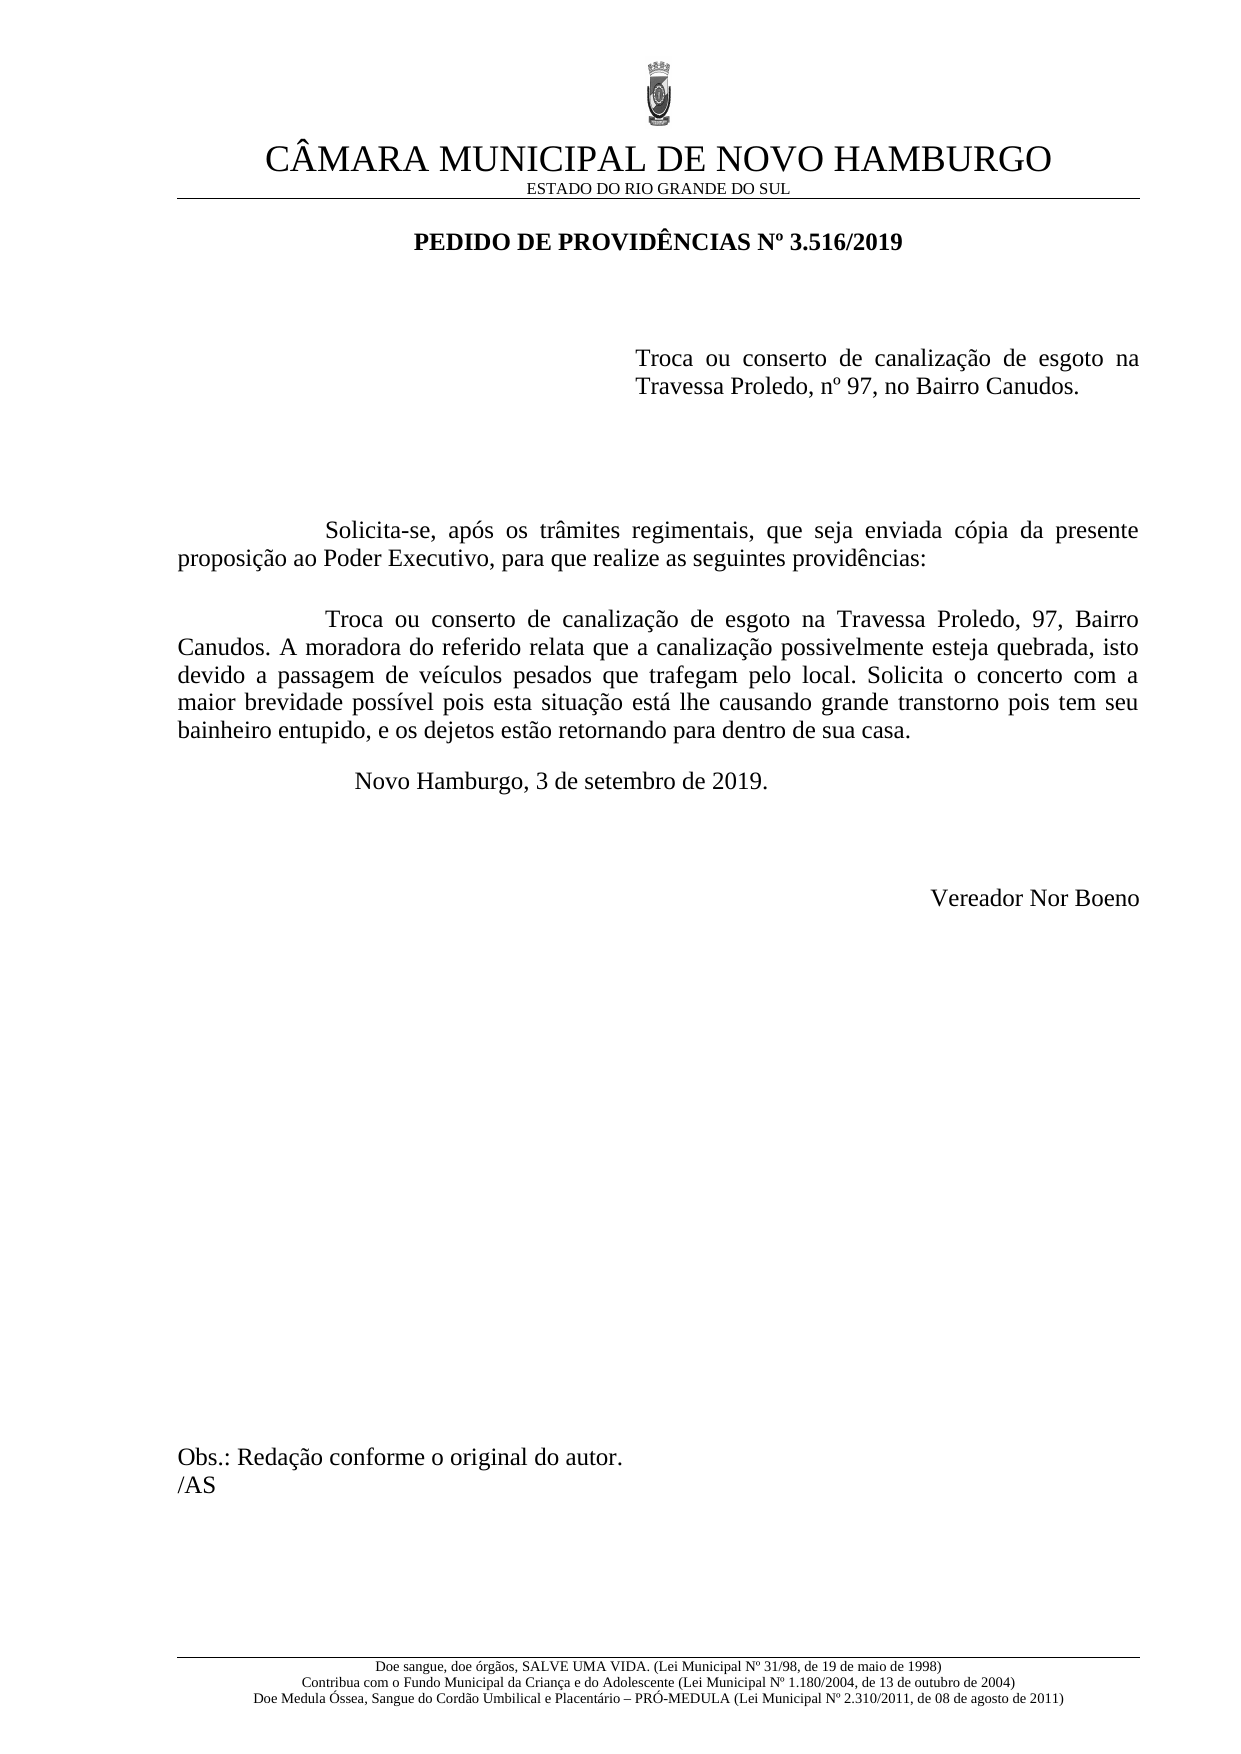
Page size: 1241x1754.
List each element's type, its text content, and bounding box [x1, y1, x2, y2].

text Troca ou conserto de canalização de esgoto na Travessa Proledo, 97, Bairro Canudos. A moradora do referido relata que a canalização possivelmente esteja quebrada, isto devido a passagem de veículos pesados que trafegam pelo local. Solicita o concerto com a maior brevidade possível pois esta situação está lhe causando grande transtorno pois tem seu bainheiro entupido, e os dejetos estão retornando para dentro de sua casa. [177, 605, 1140, 744]
text Troca ou conserto de canalização de esgoto na Travessa Proledo, nº 97, no Bairro Canudos. [635, 344, 1140, 400]
text Novo Hamburgo, 3 de setembro de 2019. [177, 767, 1140, 795]
text Vereador Nor Boeno [768, 884, 1140, 911]
text PEDIDO DE PROVIDÊNCIAS Nº 3.516/2019 [177, 228, 1140, 256]
text Solicita-se, após os trâmites regimentais, que seja enviada cópia da presente proposição ao Poder Executivo, para que realize as seguintes providências: [177, 516, 1140, 572]
text Obs.: Redação conforme o original do autor. [177, 1443, 1140, 1471]
text /AS [177, 1471, 1140, 1499]
